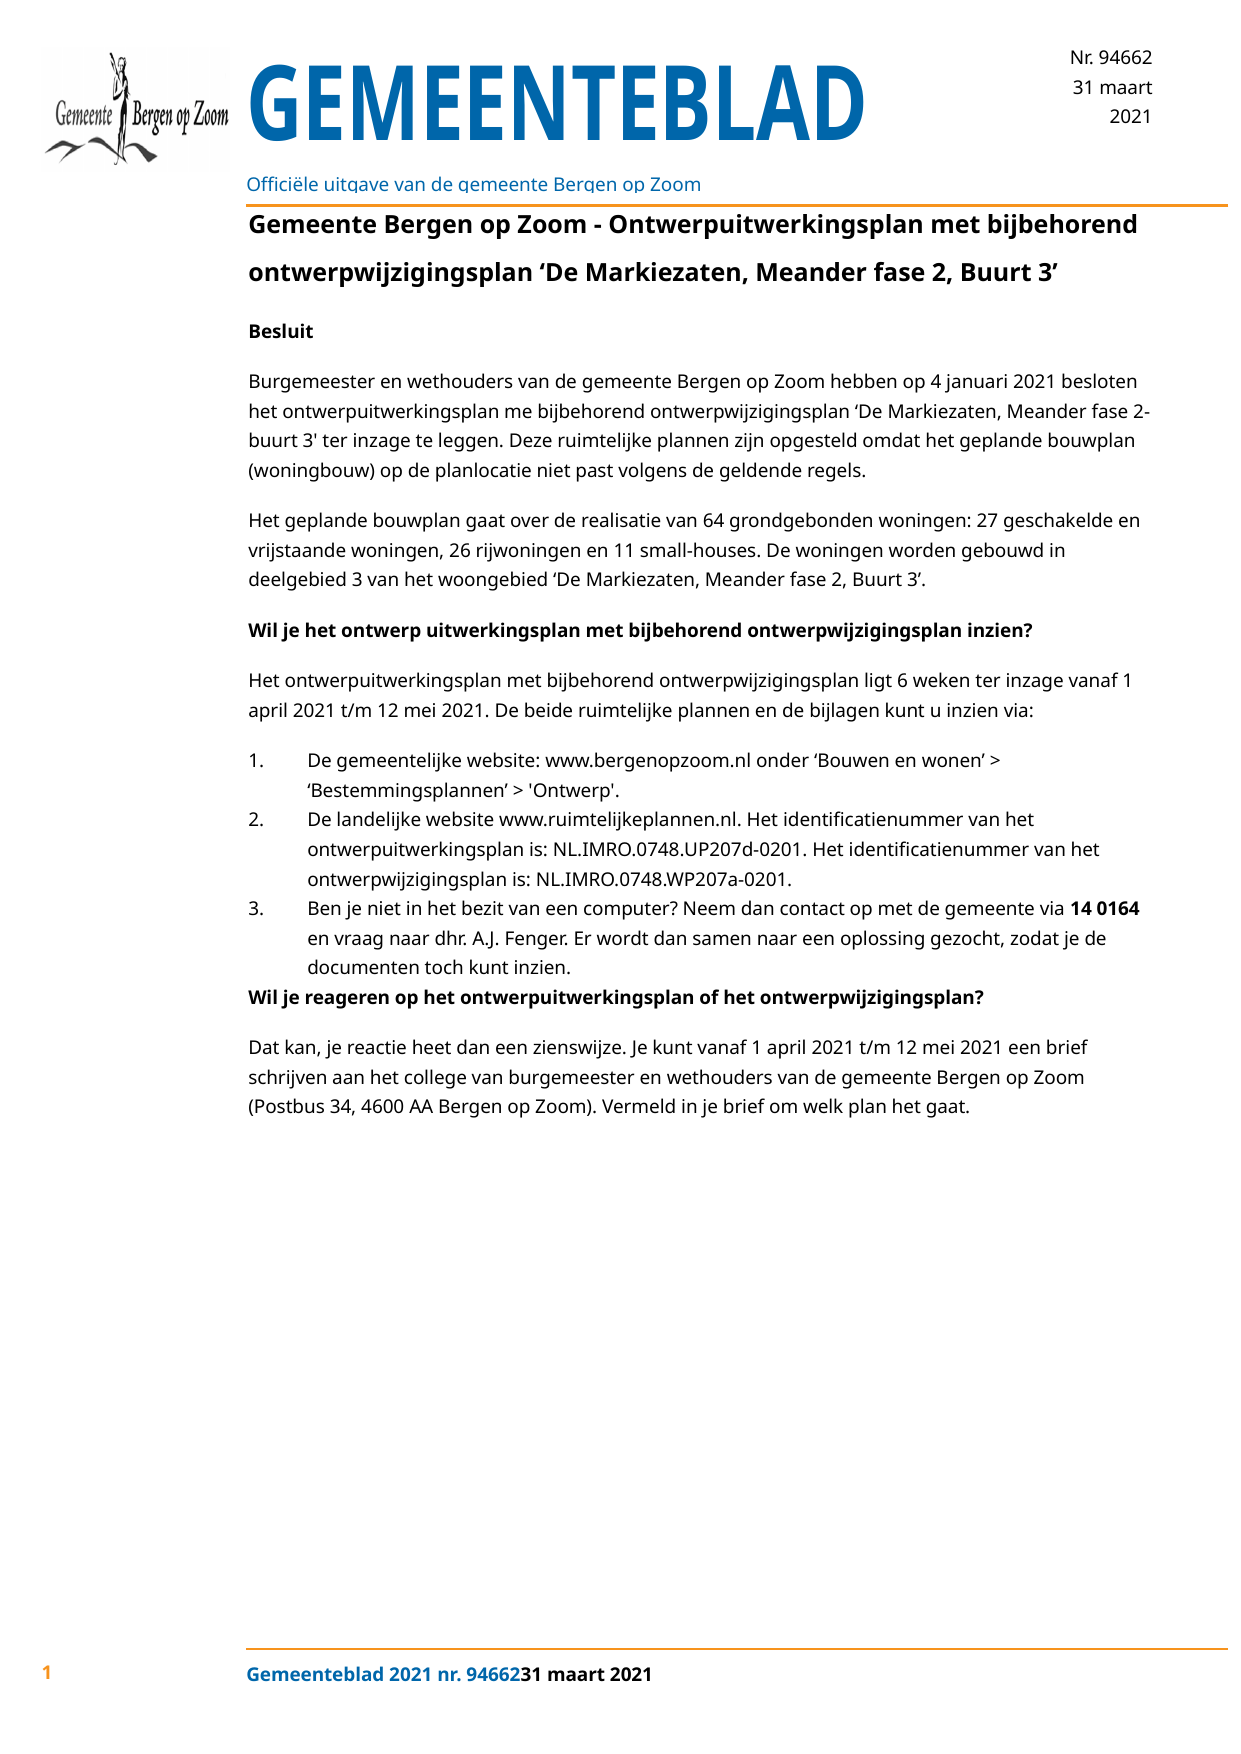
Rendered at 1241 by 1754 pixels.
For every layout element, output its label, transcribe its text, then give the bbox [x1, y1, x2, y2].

text Dat kan, je reactie heet dan een zienswijze. Je kunt vanaf 1 april 2021 t/m 12 mei 2021 een brief schrijven aan het college van burgemeester en wethouders van de gemeente Bergen op Zoom (Postbus 34, 4600 AA Bergen op Zoom). Vermeld in je brief om welk plan het gaat. [248, 1034, 1152, 1119]
text Wil je het ontwerp uitwerkingsplan met bijbehorend ontwerpwijzigingsplan inzien? [248, 617, 1152, 643]
text Besluit [248, 318, 1152, 344]
text Gemeente Bergen op Zoom - Ontwerpuitwerkingsplan met bijbehorend ontwerpwijzigingsplan ‘De Markiezaten, Meander fase 2, Buurt 3’ [248, 207, 1152, 288]
list Ben je niet in het bezit van een computer? Neem dan contact op met de gemeente via 14 0164 en vraag naar dhr. A.J. Fenger. Er wordt dan samen naar een oplossing gezocht, zodat je de documenten toch kunt inzien. [248, 895, 1152, 980]
list De gemeentelijke website: www.bergenopzoom.nl onder ‘Bouwen en wonen’ > ‘Bestemmingsplannen’ > 'Ontwerp'. [248, 747, 1152, 803]
picture [41, 47, 231, 172]
text Het geplande bouwplan gaat over de realisatie van 64 grondgebonden woningen: 27 geschakelde en vrijstaande woningen, 26 rijwoningen en 11 small-houses. De woningen worden gebouwd in deelgebied 3 van het woongebied ‘De Markiezaten, Meander fase 2, Buurt 3’. [248, 507, 1152, 592]
list De landelijke website www.ruimtelijkeplannen.nl. Het identificatienummer van het ontwerpuitwerkingsplan is: NL.IMRO.0748.UP207d-0201. Het identificatienummer van het ontwerpwijzigingsplan is: NL.IMRO.0748.WP207a-0201. [248, 807, 1152, 892]
text Het ontwerpuitwerkingsplan met bijbehorend ontwerpwijzigingsplan ligt 6 weken ter inzage vanaf 1 april 2021 t/m 12 mei 2021. De beide ruimtelijke plannen en de bijlagen kunt u inzien via: [248, 667, 1152, 723]
text Burgemeester en wethouders van de gemeente Bergen op Zoom hebben op 4 januari 2021 besloten het ontwerpuitwerkingsplan me bijbehorend ontwerpwijzigingsplan ‘De Markiezaten, Meander fase 2-buurt 3' ter inzage te leggen. Deze ruimtelijke plannen zijn opgesteld omdat het geplande bouwplan (woningbouw) op de planlocatie niet past volgens de geldende regels. [248, 368, 1152, 483]
text Wil je reageren op het ontwerpuitwerkingsplan of het ontwerpwijzigingsplan? [248, 984, 1152, 1010]
